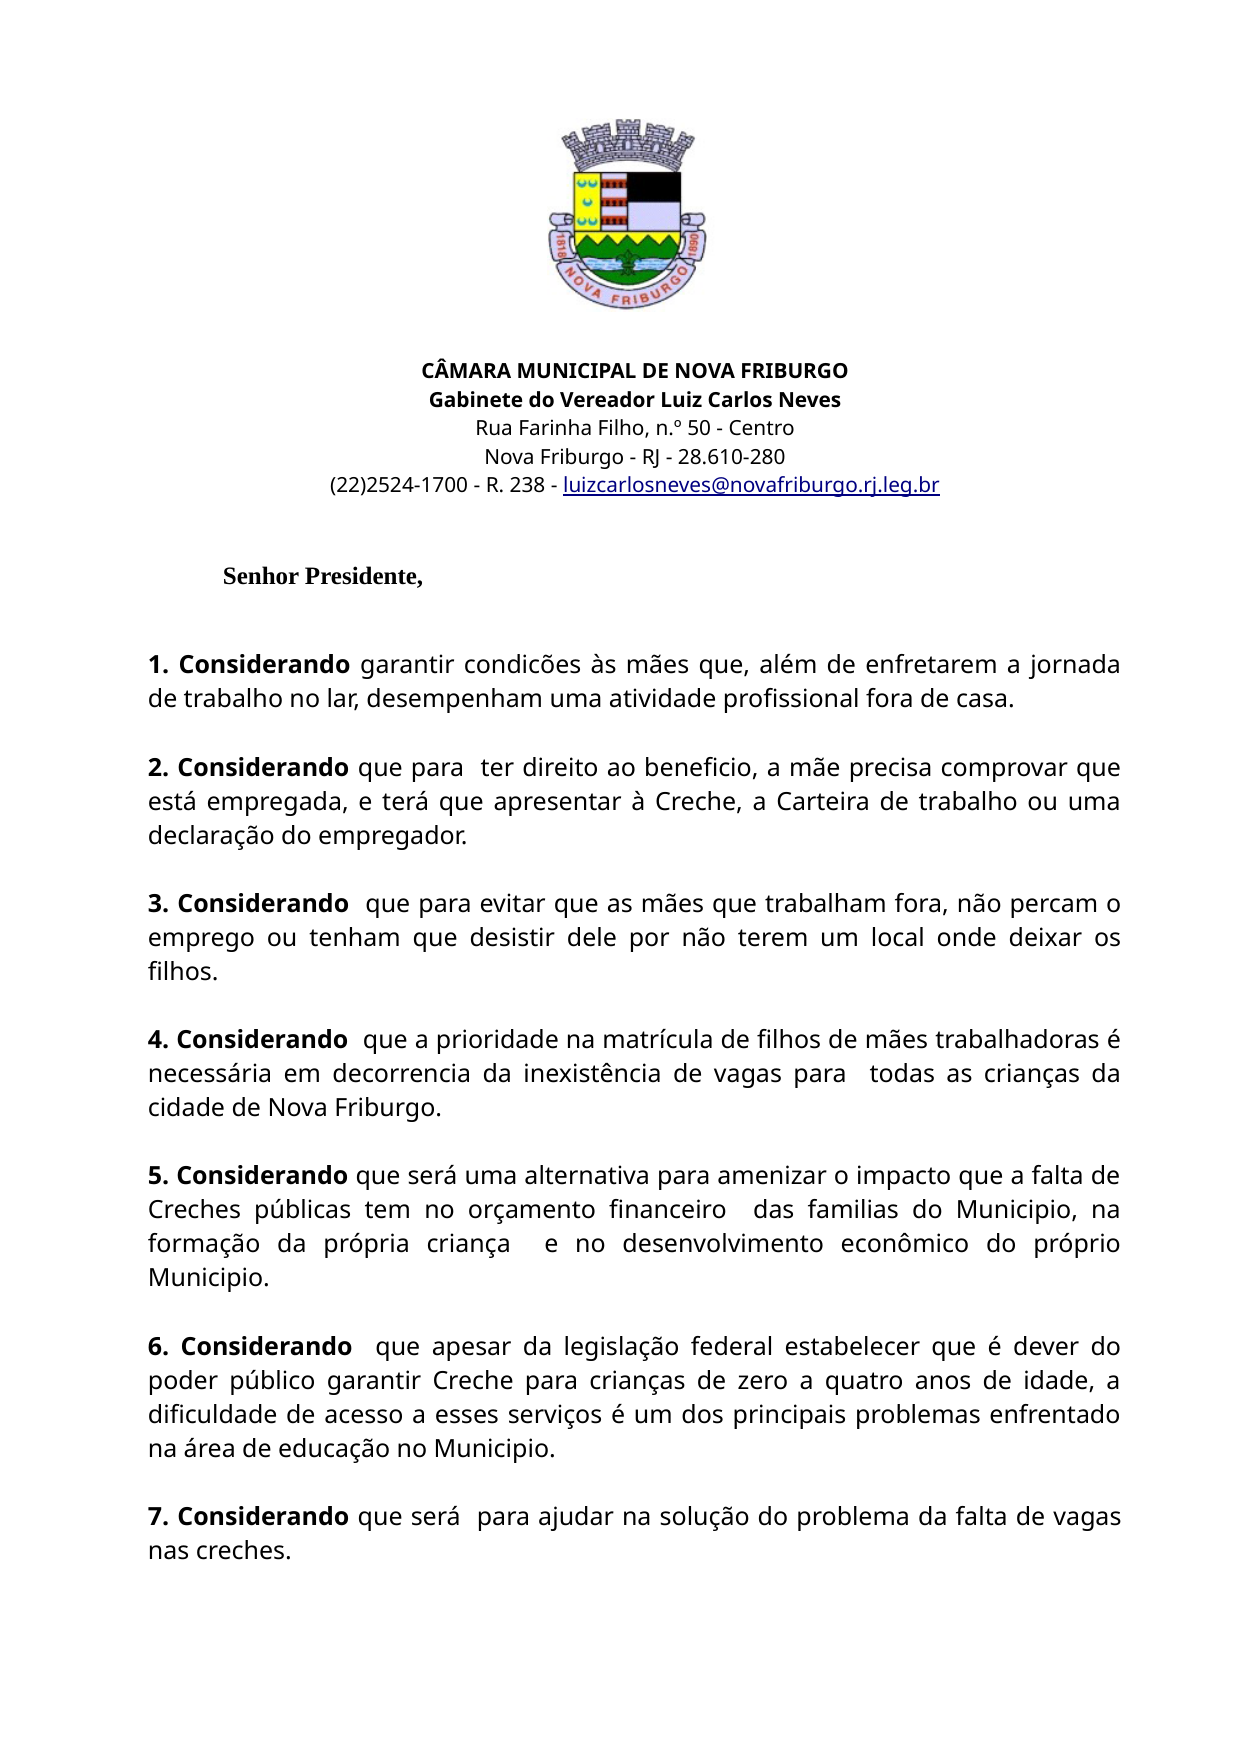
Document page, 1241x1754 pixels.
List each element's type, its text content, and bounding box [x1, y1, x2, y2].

text CÂMARA MUNICIPAL DE NOVA FRIBURGO [148, 357, 1122, 385]
text 6. Considerando que apesar da legislação federal estabelecer que é dever do poder público garantir Creche para crianças de zero a quatro anos de idade, a dificuldade de acesso a esses serviços é um dos principais problemas enfrentado na área de educação no Municipio. [148, 1328, 1122, 1464]
list Senhor Presidente, [185, 561, 1122, 590]
text 4. Considerando que a prioridade na matrícula de filhos de mães trabalhadoras é necessária em decorrencia da inexistência de vagas para todas as crianças da cidade de Nova Friburgo. [148, 1022, 1122, 1124]
text 3. Considerando que para evitar que as mães que trabalham fora, não percam o emprego ou tenham que desistir dele por não terem um local onde deixar os filhos. [148, 885, 1122, 988]
text Nova Friburgo - RJ - 28.610-280 [148, 442, 1122, 470]
text 2. Considerando que para ter direito ao beneficio, a mãe precisa comprovar que está empregada, e terá que apresentar à Creche, a Carteira de trabalho ou uma declaração do empregador. [148, 749, 1122, 851]
text (22)2524-1700 - R. 238 - luizcarlosneves@novafriburgo.rj.leg.br [148, 470, 1122, 499]
text 7. Considerando que será para ajudar na solução do problema da falta de vagas nas creches. [148, 1498, 1122, 1567]
text 5. Considerando que será uma alternativa para amenizar o impacto que a falta de Creches públicas tem no orçamento financeiro das familias do Municipio, na formação da própria criança e no desenvolvimento econômico do próprio Municipio. [148, 1158, 1122, 1294]
text 1. Considerando garantir condicões às mães que, além de enfretarem a jornada de trabalho no lar, desempenham uma atividade profissional fora de casa. [148, 647, 1122, 715]
text Rua Farinha Filho, n.º 50 - Centro [148, 413, 1122, 442]
picture [547, 118, 723, 312]
text Gabinete do Vereador Luiz Carlos Neves [148, 385, 1122, 413]
